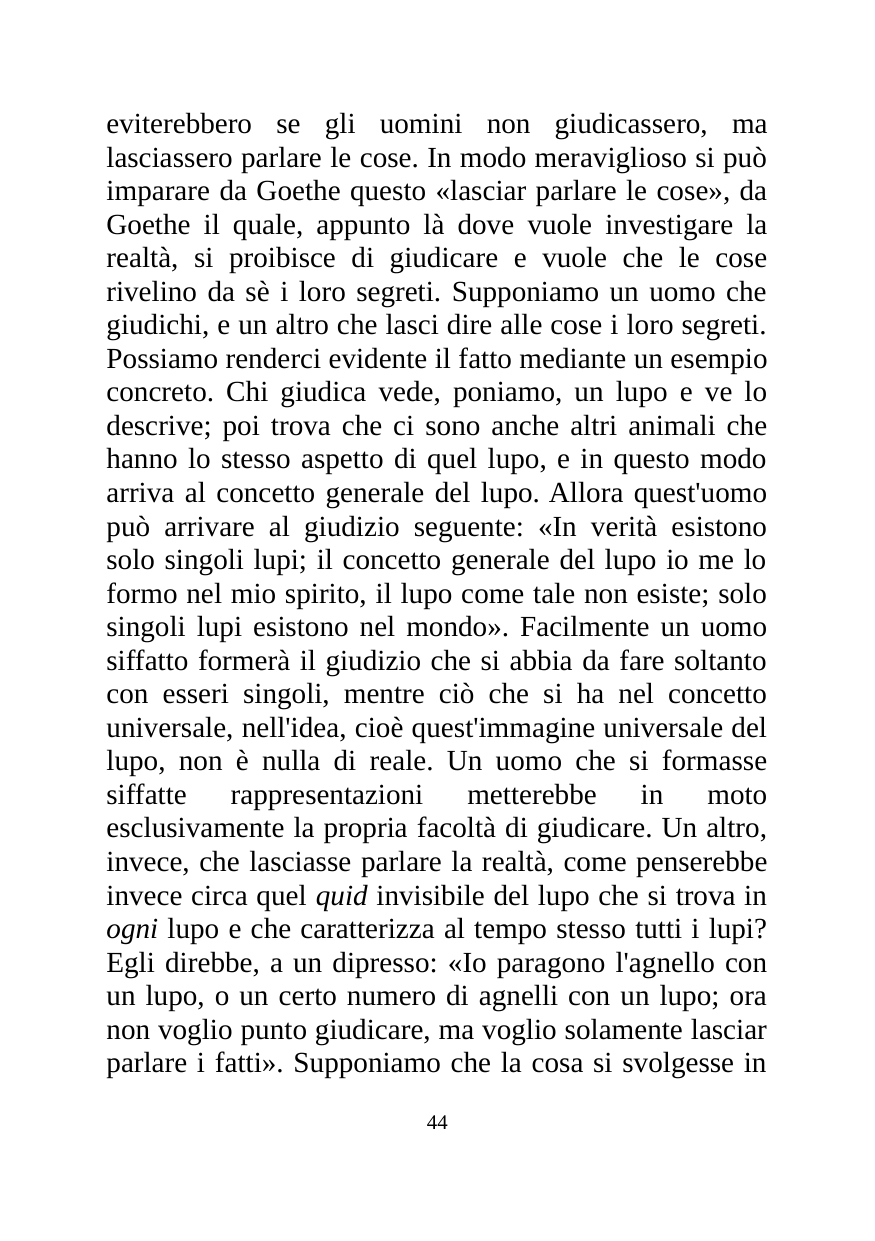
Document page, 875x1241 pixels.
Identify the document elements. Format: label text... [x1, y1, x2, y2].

text eviterebbero se gli uomini non giudicassero, ma lasciassero parlare le cose. In modo meraviglioso si può imparare da Goethe questo «lasciar parlare le cose», da Goethe il quale, appunto là dove vuole investigare la realtà, si proibisce di giudicare e vuole che le cose rivelino da sè i loro segreti. Supponiamo un uomo che giudichi, e un altro che lasci dire alle cose i loro segreti. Possiamo renderci evidente il fatto mediante un esempio concreto. Chi giudica vede, poniamo, un lupo e ve lo descrive; poi trova che ci sono anche altri animali che hanno lo stesso aspetto di quel lupo, e in questo modo arriva al concetto generale del lupo. Allora quest'uomo può arrivare al giudizio seguente: «In verità esistono solo singoli lupi; il concetto generale del lupo io me lo formo nel mio spirito, il lupo come tale non esiste; solo singoli lupi esistono nel mondo». Facilmente un uomo siffatto formerà il giudizio che si abbia da fare soltanto con esseri singoli, mentre ciò che si ha nel concetto universale, nell'idea, cioè quest'immagine universale del lupo, non è nulla di reale. Un uomo che si formasse siffatte rappresentazioni metterebbe in moto esclusivamente la propria facoltà di giudicare. Un altro, invece, che lasciasse parlare la realtà, come penserebbe invece circa quel quid invisibile del lupo che si trova in ogni lupo e che caratterizza al tempo stesso tutti i lupi? Egli direbbe, a un dipresso: «Io paragono l'agnello con un lupo, o un certo numero di agnelli con un lupo; ora non voglio punto giudicare, ma voglio solamente lasciar parlare i fatti». Supponiamo che la cosa si svolgesse in [106, 106, 768, 1079]
